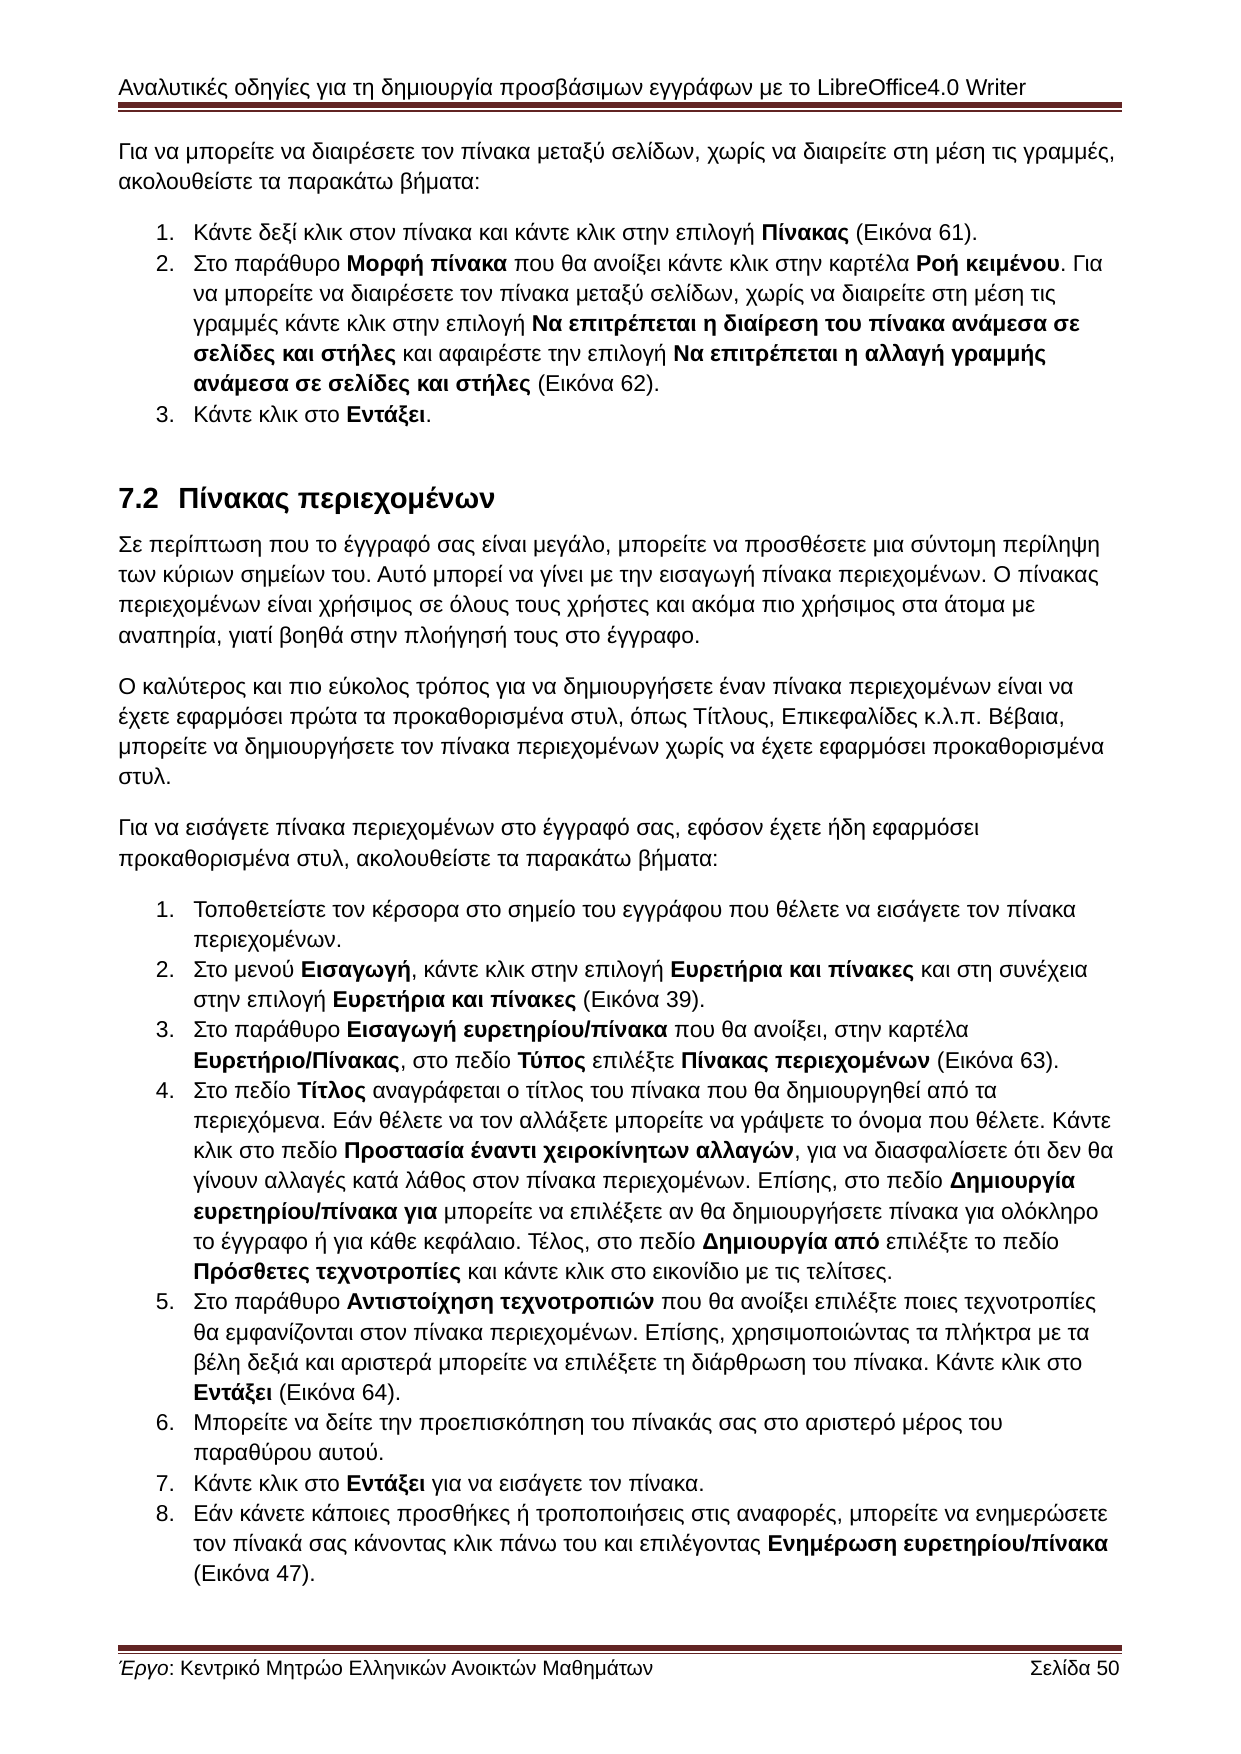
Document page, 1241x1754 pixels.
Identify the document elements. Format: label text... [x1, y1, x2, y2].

text Για να εισάγετε πίνακα περιεχομένων στο έγγραφό σας, εφόσον έχετε ήδη εφαρμόσει προκαθορισμένα στυλ, ακολουθείστε τα παρακάτω βήματα: [118, 814, 1122, 871]
list Στο παράθυρο Εισαγωγή ευρετηρίου/πίνακα που θα ανοίξει, στην καρτέλα Ευρετήριο/Πίνακας, στο πεδίο Τύπος επιλέξτε Πίνακας περιεχομένων (Εικόνα 63). [156, 1016, 1122, 1073]
list Στο μενού Εισαγωγή, κάντε κλικ στην επιλογή Ευρετήρια και πίνακες και στη συνέχεια στην επιλογή Ευρετήρια και πίνακες (Εικόνα 39). [156, 956, 1122, 1013]
list Στο πεδίο Τίτλος αναγράφεται ο τίτλος του πίνακα που θα δημιουργηθεί από τα περιεχόμενα. Εάν θέλετε να τον αλλάξετε μπορείτε να γράψετε το όνομα που θέλετε. Κάντε κλικ στο πεδίο Προστασία έναντι χειροκίνητων αλλαγών, για να διασφαλίσετε ότι δεν θα γίνουν αλλαγές κατά λάθος στον πίνακα περιεχομένων. Επίσης, στο πεδίο Δημιουργία ευρετηρίου/πίνακα για μπορείτε να επιλέξετε αν θα δημιουργήσετε πίνακα για ολόκληρο το έγγραφο ή για κάθε κεφάλαιο. Τέλος, στο πεδίο Δημιουργία από επιλέξτε το πεδίο Πρόσθετες τεχνοτροπίες και κάντε κλικ στο εικονίδιο με τις τελίτσες. [156, 1077, 1122, 1284]
text Για να μπορείτε να διαιρέσετε τον πίνακα μεταξύ σελίδων, χωρίς να διαιρείτε στη μέση τις γραμμές, ακολουθείστε τα παρακάτω βήματα: [118, 138, 1122, 194]
list Στο παράθυρο Μορφή πίνακα που θα ανοίξει κάντε κλικ στην καρτέλα Ροή κειμένου. Για να μπορείτε να διαιρέσετε τον πίνακα μεταξύ σελίδων, χωρίς να διαιρείτε στη μέση τις γραμμές κάντε κλικ στην επιλογή Να επιτρέπεται η διαίρεση του πίνακα ανάμεσα σε σελίδες και στήλες και αφαιρέστε την επιλογή Να επιτρέπεται η αλλαγή γραμμής ανάμεσα σε σελίδες και στήλες (Εικόνα 62). [156, 249, 1122, 397]
list Τοποθετείστε τον κέρσορα στο σημείο του εγγράφου που θέλετε να εισάγετε τον πίνακα περιεχομένων. [156, 896, 1122, 952]
text Ο καλύτερος και πιο εύκολος τρόπος για να δημιουργήσετε έναν πίνακα περιεχομένων είναι να έχετε εφαρμόσει πρώτα τα προκαθορισμένα στυλ, όπως Τίτλους, Επικεφαλίδες κ.λ.π. Βέβαια, μπορείτε να δημιουργήσετε τον πίνακα περιεχομένων χωρίς να έχετε εφαρμόσει προκαθορισμένα στυλ. [118, 673, 1122, 790]
list Κάντε δεξί κλικ στον πίνακα και κάντε κλικ στην επιλογή Πίνακας (Εικόνα 61). [156, 219, 1122, 246]
list Κάντε κλικ στο Εντάξει. [156, 401, 1122, 427]
list Μπορείτε να δείτε την προεπισκόπηση του πίνακάς σας στο αριστερό μέρος του παραθύρου αυτού. [156, 1409, 1122, 1466]
text Σε περίπτωση που το έγγραφό σας είναι μεγάλο, μπορείτε να προσθέσετε μια σύντομη περίληψη των κύριων σημείων του. Αυτό μπορεί να γίνει με την εισαγωγή πίνακα περιεχομένων. Ο πίνακας περιεχομένων είναι χρήσιμος σε όλους τους χρήστες και ακόμα πιο χρήσιμος στα άτομα με αναπηρία, γιατί βοηθά στην πλοήγησή τους στο έγγραφο. [118, 531, 1122, 648]
subtitle Πίνακας περιεχομένων [118, 481, 1122, 514]
list Κάντε κλικ στο Εντάξει για να εισάγετε τον πίνακα. [156, 1469, 1122, 1496]
list Στο παράθυρο Αντιστοίχηση τεχνοτροπιών που θα ανοίξει επιλέξτε ποιες τεχνοτροπίες θα εμφανίζονται στον πίνακα περιεχομένων. Επίσης, χρησιμοποιώντας τα πλήκτρα με τα βέλη δεξιά και αριστερά μπορείτε να επιλέξετε τη διάρθρωση του πίνακα. Κάντε κλικ στο Εντάξει (Εικόνα 64). [156, 1288, 1122, 1405]
list Εάν κάνετε κάποιες προσθήκες ή τροποποιήσεις στις αναφορές, μπορείτε να ενημερώσετε τον πίνακά σας κάνοντας κλικ πάνω του και επιλέγοντας Ενημέρωση ευρετηρίου/πίνακα (Εικόνα 47). [156, 1500, 1122, 1587]
